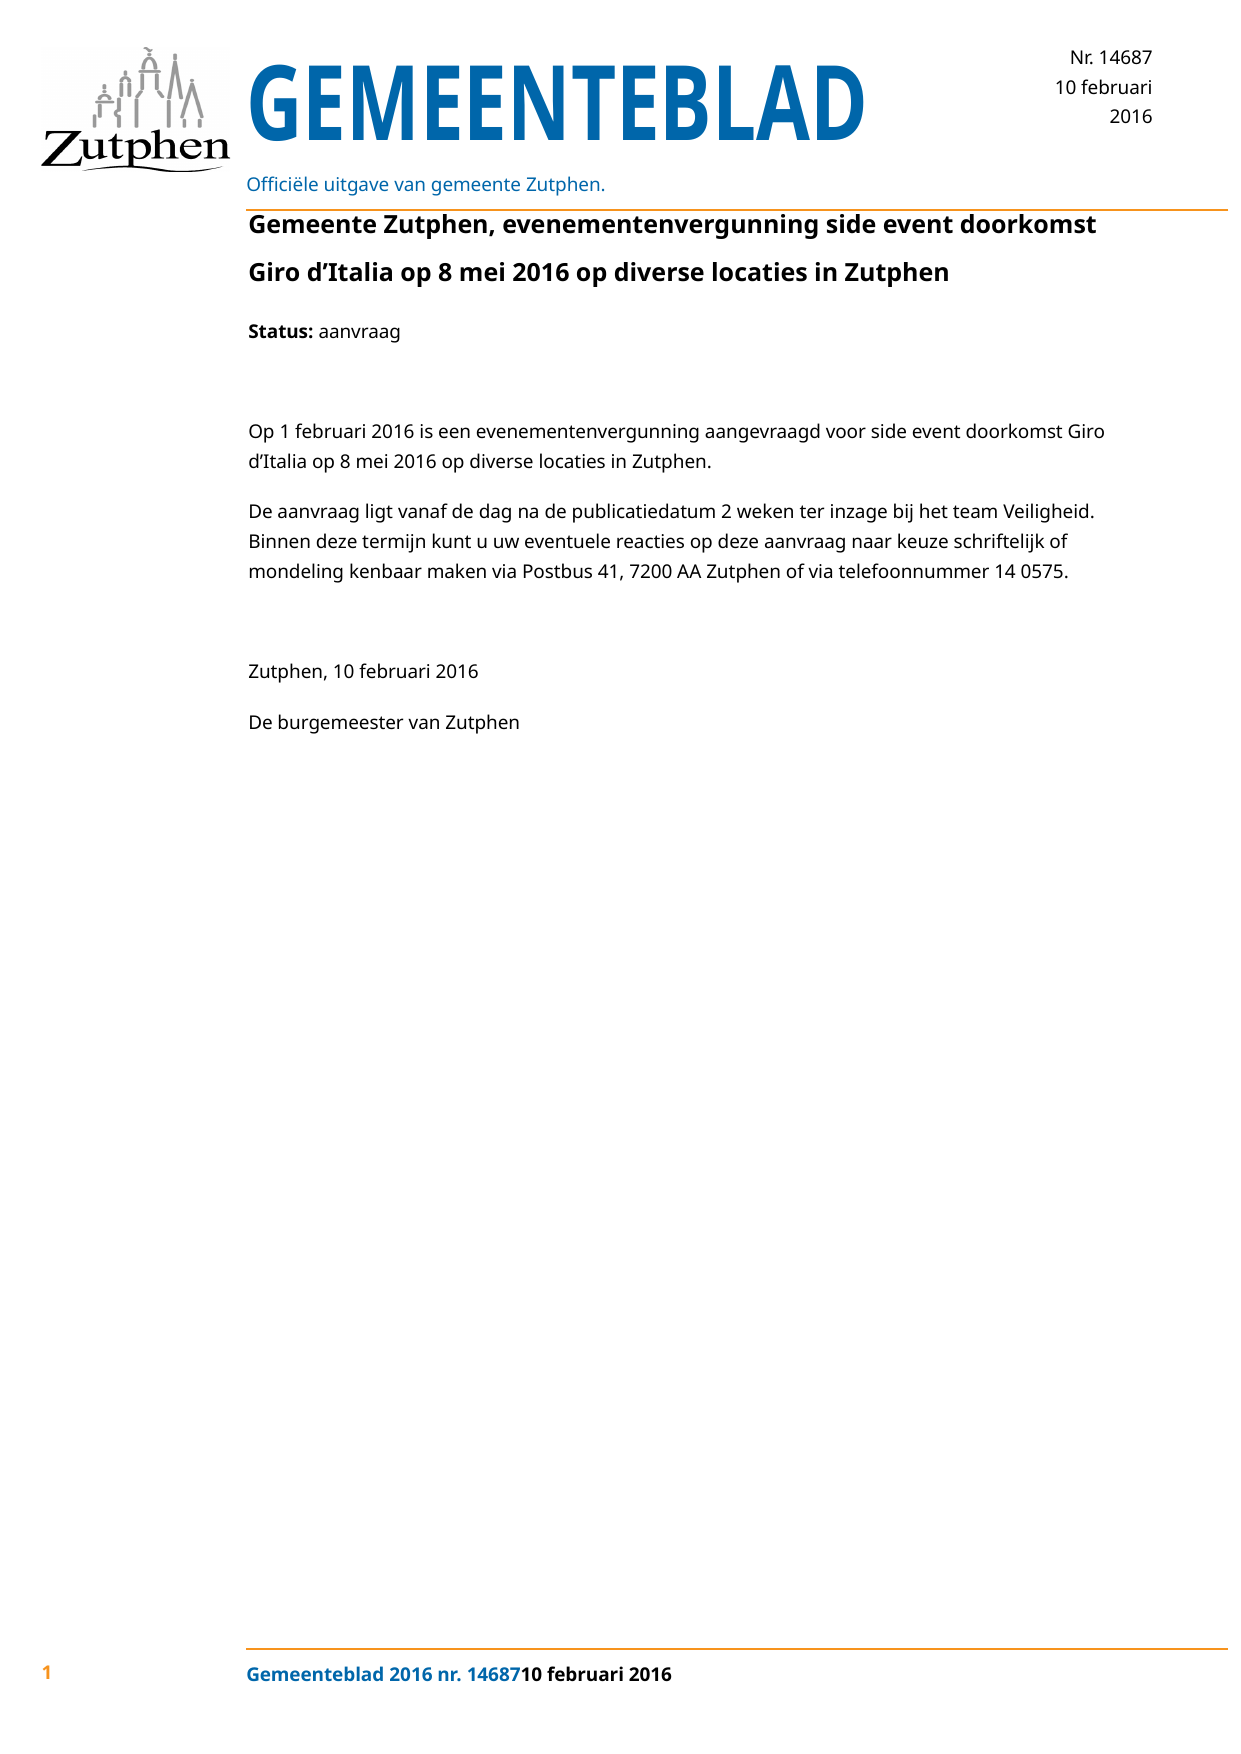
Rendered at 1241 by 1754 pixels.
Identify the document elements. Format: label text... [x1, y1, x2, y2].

text Zutphen, 10 februari 2016 [248, 659, 1152, 684]
text Gemeente Zutphen, evenementenvergunning side event doorkomst Giro d’Italia op 8 mei 2016 op diverse locaties in Zutphen [248, 211, 1152, 288]
picture [41, 47, 231, 172]
text Op 1 februari 2016 is een evenementenvergunning aangevraagd voor side event doorkomst Giro d’Italia op 8 mei 2016 op diverse locaties in Zutphen. [248, 419, 1152, 474]
text De burgemeester van Zutphen [248, 709, 1152, 735]
text De aanvraag ligt vanaf de dag na de publicatiedatum 2 weken ter inzage bij het team Veiligheid. Binnen deze termijn kunt u uw eventuele reacties op deze aanvraag naar keuze schriftelijk of mondeling kenbaar maken via Postbus 41, 7200 AA Zutphen of via telefoonnummer 14 0575. [248, 499, 1152, 584]
text Status: aanvraag [248, 318, 1152, 344]
